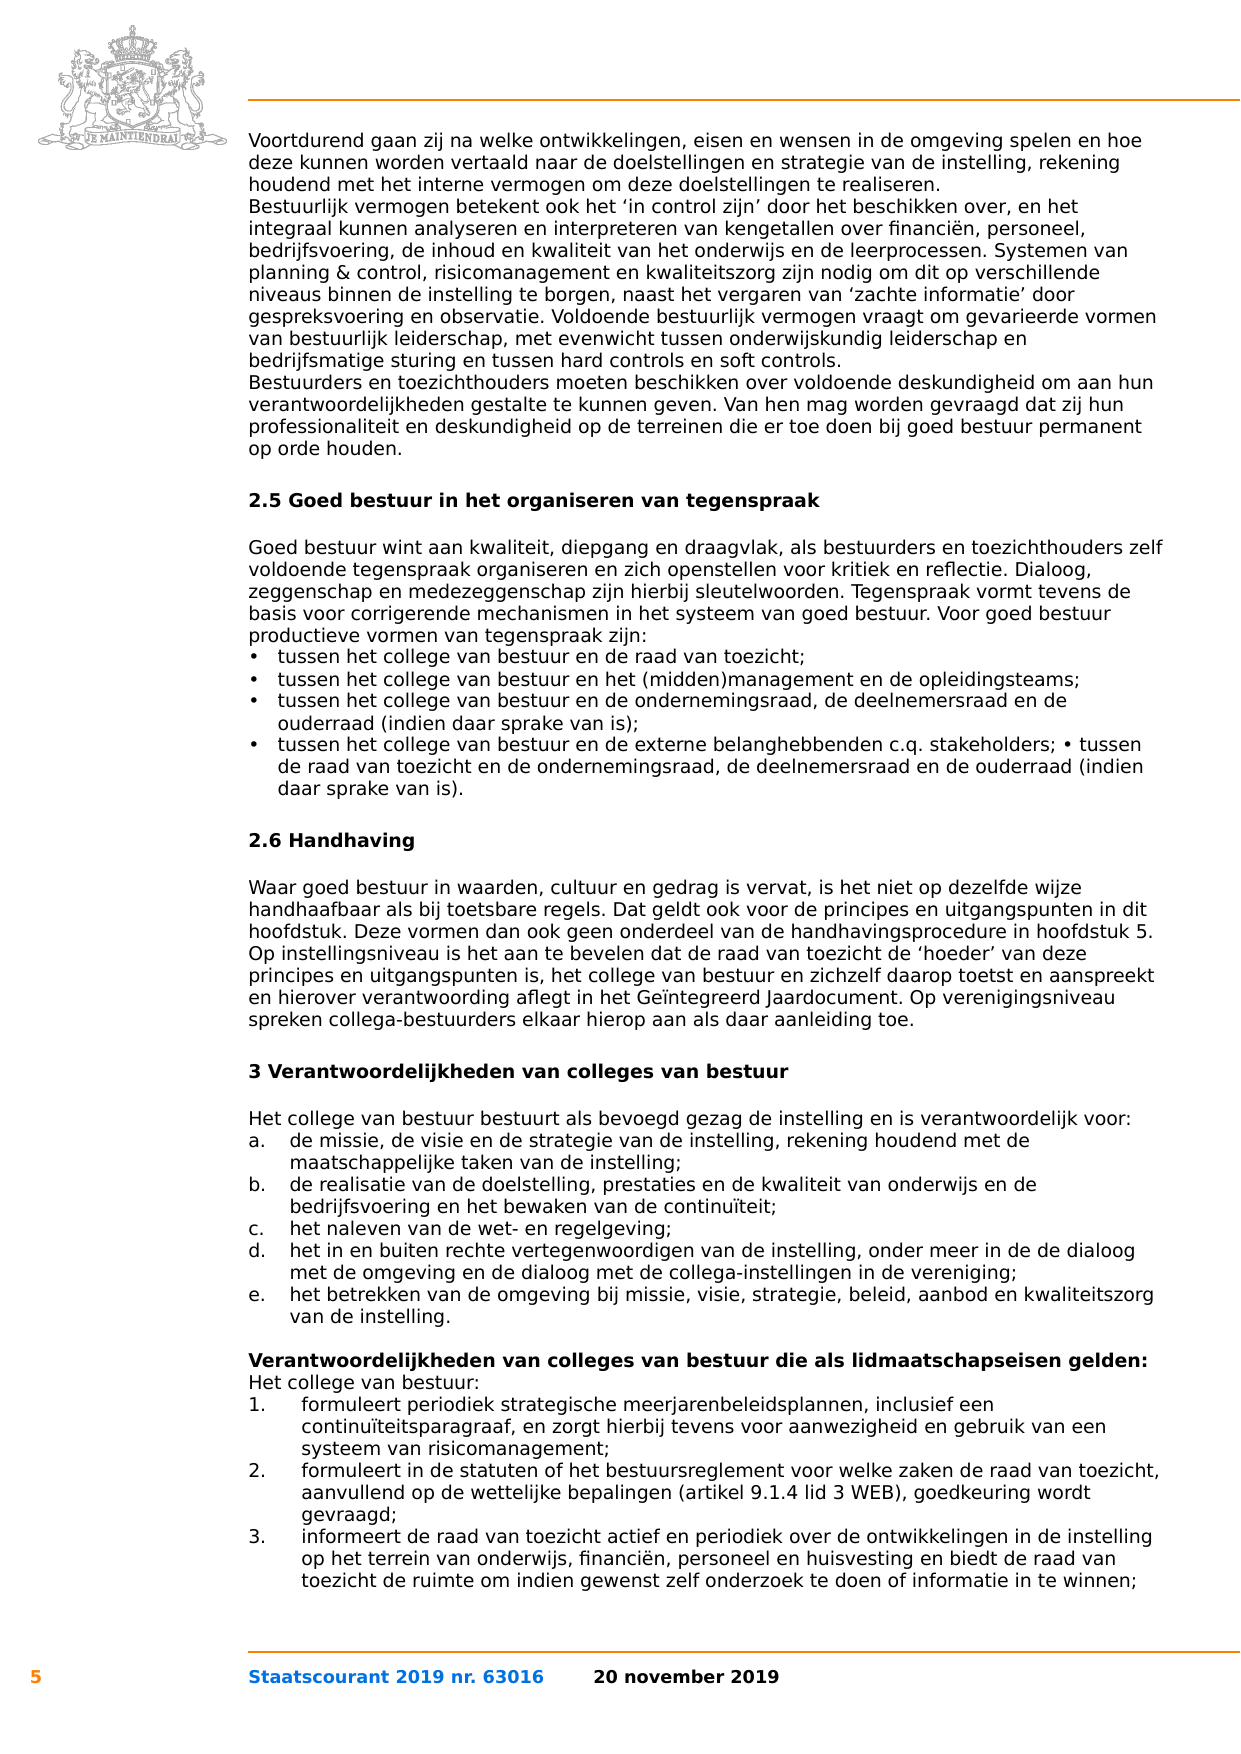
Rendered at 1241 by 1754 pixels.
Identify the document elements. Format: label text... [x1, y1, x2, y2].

text e. het betrekken van de omgeving bij missie, visie, strategie, beleid, aanbod en kwaliteitszorg van de instelling. [248, 1284, 1163, 1328]
text Bestuurders en toezichthouders moeten beschikken over voldoende deskundigheid om aan hun verantwoordelijkheden gestalte te kunnen geven. Van hen mag worden gevraagd dat zij hun professionaliteit en deskundigheid op de terreinen die er toe doen bij goed bestuur permanent op orde houden. [248, 372, 1163, 459]
text Verantwoordelijkheden van colleges van bestuur die als lidmaatschapseisen gelden: [248, 1350, 1163, 1372]
text 3. informeert de raad van toezicht actief en periodiek over de ontwikkelingen in de instelling op het terrein van onderwijs, financiën, personeel en huisvesting en biedt de raad van toezicht de ruimte om indien gewenst zelf onderzoek te doen of informatie in te winnen; [248, 1526, 1163, 1592]
text 2. formuleert in de statuten of het bestuursreglement voor welke zaken de raad van toezicht, aanvullend op de wettelijke bepalingen (artikel 9.1.4 lid 3 WEB), goedkeuring wordt gevraagd; [248, 1460, 1163, 1526]
text • tussen het college van bestuur en de ondernemingsraad, de deelnemersraad en de ouderraad (indien daar sprake van is); [248, 690, 1163, 734]
text b. de realisatie van de doelstelling, prestaties en de kwaliteit van onderwijs en de bedrijfsvoering en het bewaken van de continuïteit; [248, 1174, 1163, 1218]
subtitle 2.5 Goed bestuur in het organiseren van tegenspraak [248, 489, 1163, 512]
text d. het in en buiten rechte vertegenwoordigen van de instelling, onder meer in de de dialoog met de omgeving en de dialoog met de collega-instellingen in de vereniging; [248, 1240, 1163, 1284]
text • tussen het college van bestuur en het (midden)management en de opleidingsteams; [248, 668, 1163, 690]
text • tussen het college van bestuur en de externe belanghebbenden c.q. stakeholders; • tussen de raad van toezicht en de ondernemingsraad, de deelnemersraad en de ouderraad (indien daar sprake van is). [248, 734, 1163, 800]
subtitle 3 Verantwoordelijkheden van colleges van bestuur [248, 1061, 1163, 1083]
picture [38, 25, 227, 150]
text c. het naleven van de wet- en regelgeving; [248, 1218, 1163, 1240]
text • tussen het college van bestuur en de raad van toezicht; [248, 646, 1163, 668]
text Voortdurend gaan zij na welke ontwikkelingen, eisen en wensen in de omgeving spelen en hoe deze kunnen worden vertaald naar de doelstellingen en strategie van de instelling, rekening houdend met het interne vermogen om deze doelstellingen te realiseren. [248, 130, 1163, 196]
subtitle 2.6 Handhaving [248, 830, 1163, 852]
text Bestuurlijk vermogen betekent ook het ‘in control zijn’ door het beschikken over, en het integraal kunnen analyseren en interpreteren van kengetallen over financiën, personeel, bedrijfsvoering, de inhoud en kwaliteit van het onderwijs en de leerprocessen. Systemen van planning & control, risicomanagement en kwaliteitszorg zijn nodig om dit op verschillende niveaus binnen de instelling te borgen, naast het vergaren van ‘zachte informatie’ door gespreksvoering en observatie. Voldoende bestuurlijk vermogen vraagt om gevarieerde vormen van bestuurlijk leiderschap, met evenwicht tussen onderwijskundig leiderschap en bedrijfsmatige sturing en tussen hard controls en soft controls. [248, 196, 1163, 372]
text 1. formuleert periodiek strategische meerjarenbeleidsplannen, inclusief een continuïteitsparagraaf, en zorgt hierbij tevens voor aanwezigheid en gebruik van een systeem van risicomanagement; [248, 1394, 1163, 1460]
text Het college van bestuur bestuurt als bevoegd gezag de instelling en is verantwoordelijk voor: [248, 1108, 1163, 1130]
text Waar goed bestuur in waarden, cultuur en gedrag is vervat, is het niet op dezelfde wijze handhaafbaar als bij toetsbare regels. Dat geldt ook voor de principes en uitgangspunten in dit hoofdstuk. Deze vormen dan ook geen onderdeel van de handhavingsprocedure in hoofdstuk 5. Op instellingsniveau is het aan te bevelen dat de raad van toezicht de ‘hoeder’ van deze principes en uitgangspunten is, het college van bestuur en zichzelf daarop toetst en aanspreekt en hierover verantwoording aflegt in het Geïntegreerd Jaardocument. Op verenigingsniveau spreken collega-bestuurders elkaar hierop aan als daar aanleiding toe. [248, 877, 1163, 1031]
text a. de missie, de visie en de strategie van de instelling, rekening houdend met de maatschappelijke taken van de instelling; [248, 1130, 1163, 1174]
text Goed bestuur wint aan kwaliteit, diepgang en draagvlak, als bestuurders en toezichthouders zelf voldoende tegenspraak organiseren en zich openstellen voor kritiek en reflectie. Dialoog, zeggenschap en medezeggenschap zijn hierbij sleutelwoorden. Tegenspraak vormt tevens de basis voor corrigerende mechanismen in het systeem van goed bestuur. Voor goed bestuur productieve vormen van tegenspraak zijn: [248, 537, 1163, 646]
text Het college van bestuur: [248, 1372, 1163, 1394]
